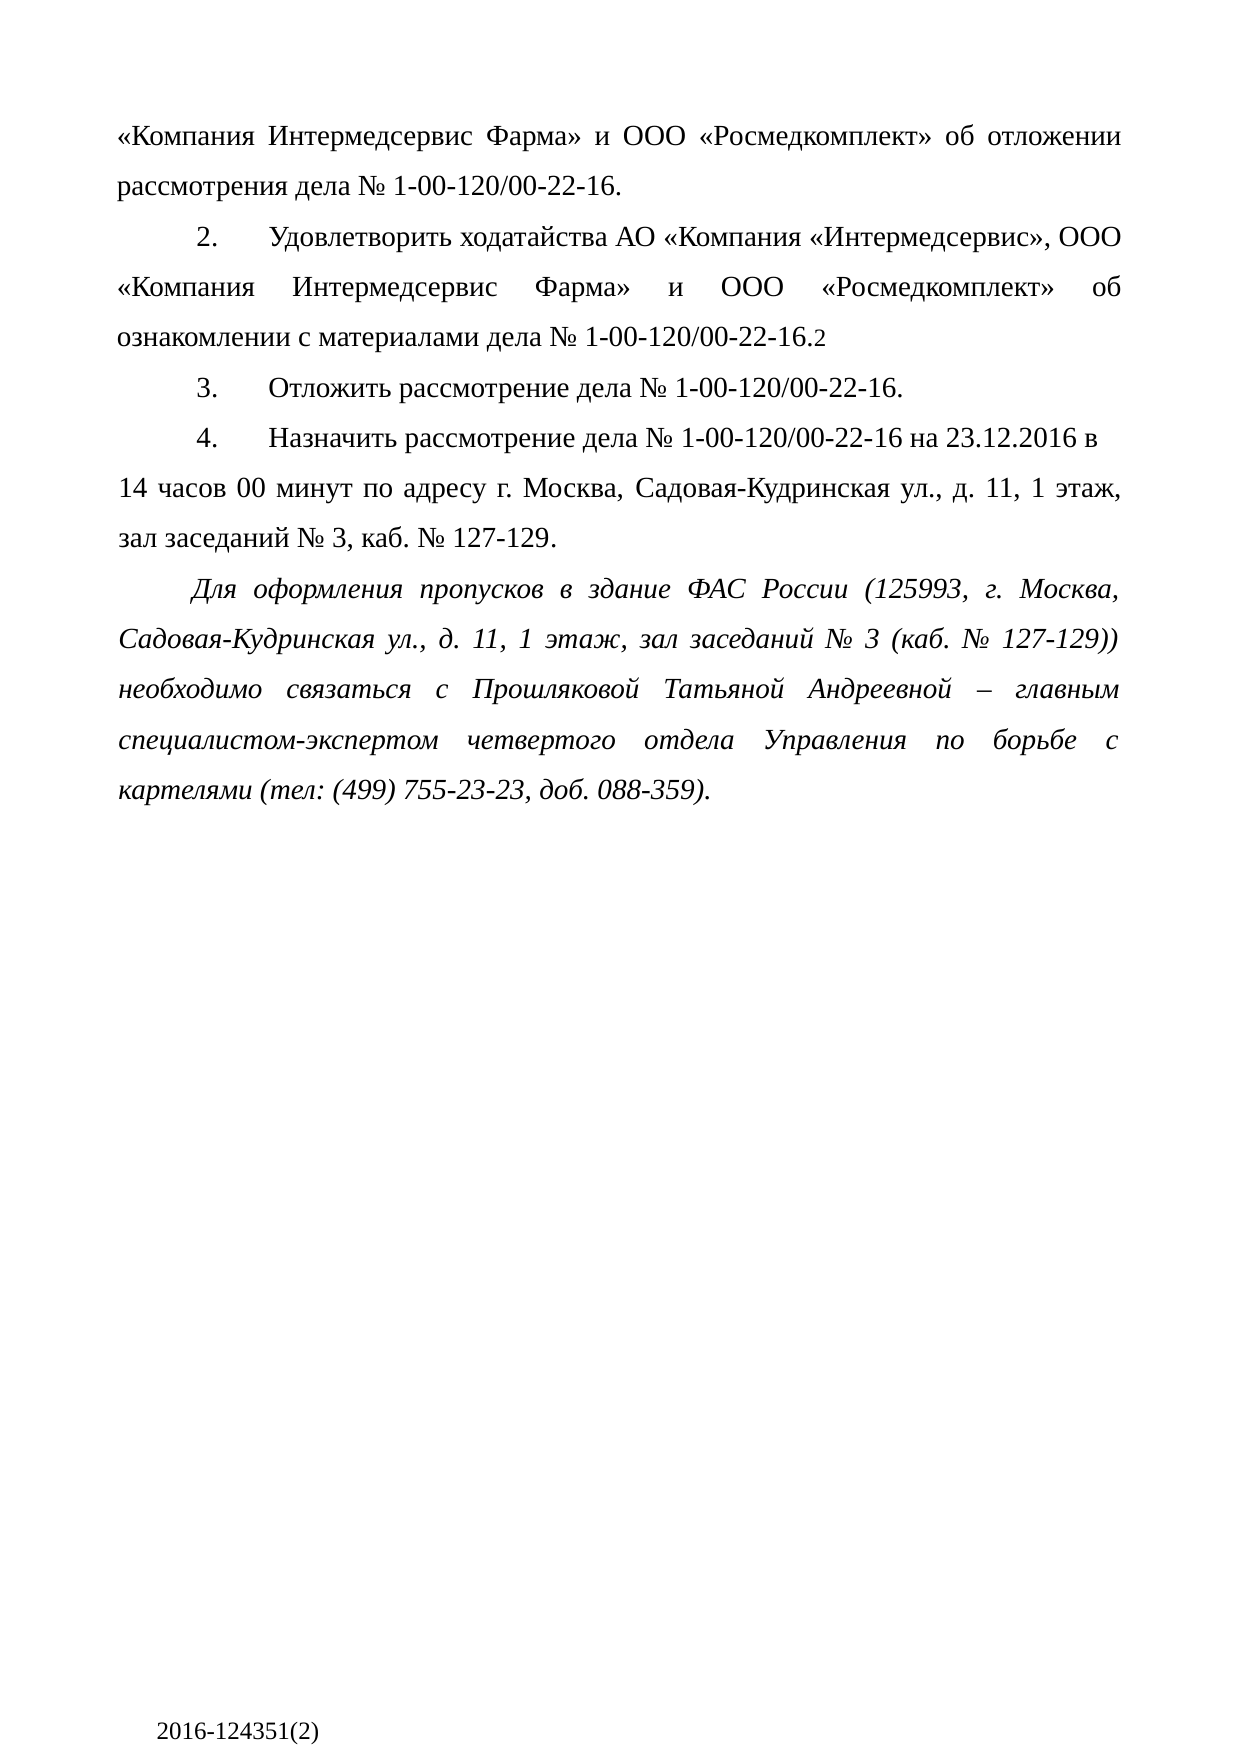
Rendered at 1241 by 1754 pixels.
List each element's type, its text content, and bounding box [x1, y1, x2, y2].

list Назначить рассмотрение дела № 1-00-120/00-22-16 на 23.12.2016 в [117, 420, 1122, 453]
list Отложить рассмотрение дела № 1-00-120/00-22-16. [117, 370, 1122, 403]
list 14 часов 00 минут по адресу г. Москва, Садовая-Кудринская ул., д. 11, 1 этаж, зал заседаний № 3, каб. № 127-129. [118, 470, 1122, 554]
list «Компания Интермедсервис Фарма» и ООО «Росмедкомплект» об отложении рассмотрения дела № 1-00-120/00-22-16. [117, 118, 1122, 202]
list Удовлетворить ходатайства АО «Компания «Интермедсервис», ООО «Компания Интермедсервис Фарма» и ООО «Росмедкомплект» об ознакомлении с материалами дела № 1-00-120/00-22-16.2 [117, 219, 1122, 353]
text Для оформления пропусков в здание ФАС России (125993, г. Москва, Садовая-Кудринская ул., д. 11, 1 этаж, зал заседаний № 3 (каб. № 127-129)) необходимо связаться с Прошляковой Татьяной Андреевной ‒ главным специалистом-экспертом четвертого отдела Управления по борьбе с картелями (тел: (499) 755-23-23, доб. 088-359). [118, 571, 1122, 806]
